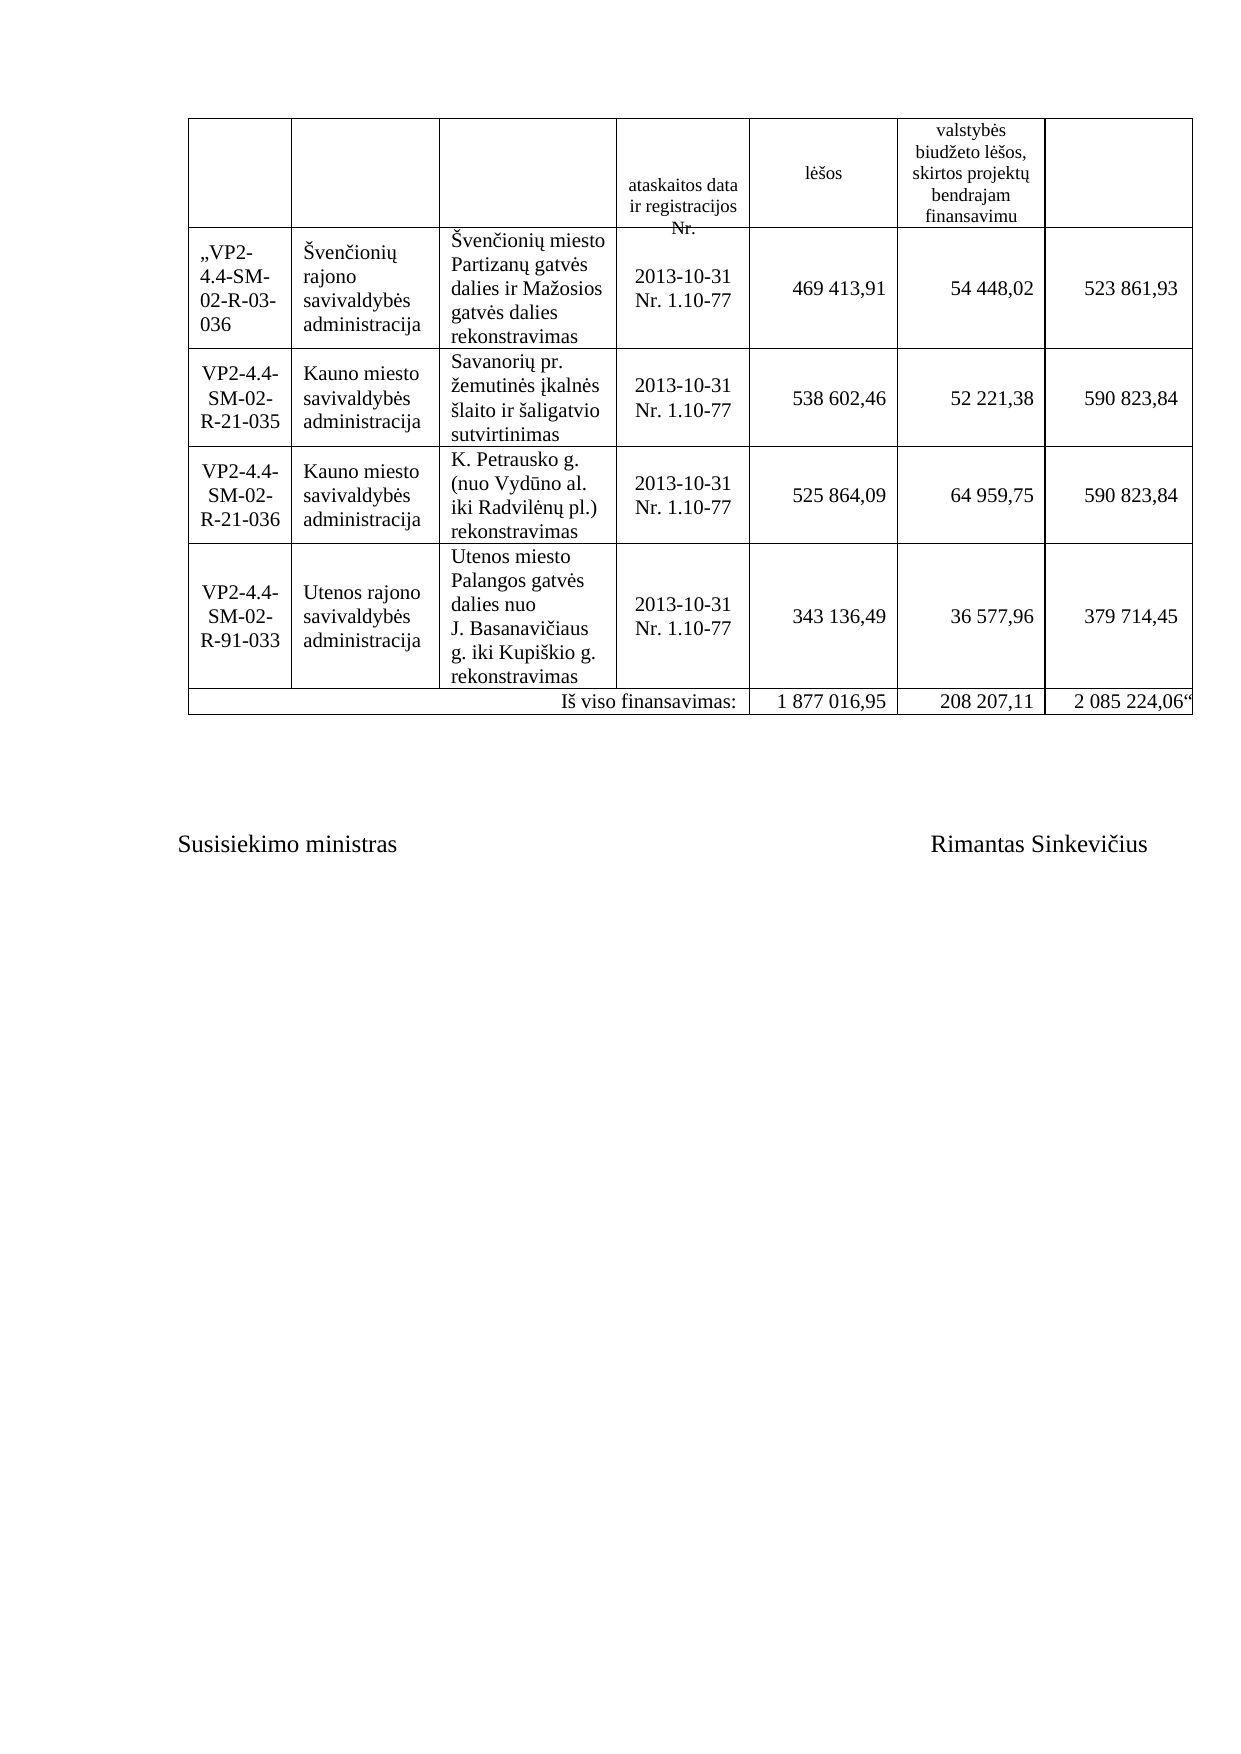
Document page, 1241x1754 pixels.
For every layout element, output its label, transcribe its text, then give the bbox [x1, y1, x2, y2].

table_header Transporto investicijų direkcijos vertinimo ataskaitos data ir registracijos Nr. [617, 119, 749, 227]
table_cell 590 823,84 [1046, 349, 1192, 446]
table_cell 2013-10-31 Nr. 1.10-77 [617, 228, 749, 348]
table_cell 36 577,96 [898, 544, 1044, 688]
table_cell valstybės biudžeto lėšos, skirtos projektų bendrajam finansavimu [898, 119, 1044, 227]
table_cell Švenčionių miesto Partizanų gatvės dalies ir Mažosios gatvės dalies rekonstravimas [440, 228, 616, 348]
table_cell 208 207,11 [898, 689, 1044, 713]
table_cell lėšos [750, 119, 897, 227]
table_cell Iš viso finansavimas: [189, 689, 749, 713]
table_cell 52 221,38 [898, 349, 1044, 446]
table_cell Savanorių pr. žemutinės įkalnės šlaito ir šaligatvio sutvirtinimas [440, 349, 616, 446]
table_cell 2013-10-31 Nr. 1.10-77 [617, 349, 749, 446]
table_cell 54 448,02 [898, 228, 1044, 348]
table_cell Švenčionių rajono savivaldybės administracija [292, 228, 439, 348]
table_header [1046, 119, 1192, 227]
table_cell 1 877 016,95 [750, 689, 897, 713]
table_cell 2013-10-31 Nr. 1.10-77 [617, 544, 749, 688]
table_cell 590 823,84 [1046, 447, 1192, 543]
table_cell VP2-4.4-SM-02-R-21-035 [189, 349, 291, 446]
table_cell Utenos miesto Palangos gatvės dalies nuo J. Basanavičiaus g. iki Kupiškio g. rekonstravimas [440, 544, 616, 688]
table_cell 525 864,09 [750, 447, 897, 543]
table_cell 64 959,75 [898, 447, 1044, 543]
table_cell 523 861,93 [1046, 228, 1192, 348]
table_cell VP2-4.4-SM-02-R-21-036 [189, 447, 291, 543]
table_cell „VP2-4.4-SM-02-R-03-036 [189, 228, 291, 348]
table_cell 343 136,49 [750, 544, 897, 688]
table_header [292, 119, 439, 227]
table_cell Kauno miesto savivaldybės administracija [292, 349, 439, 446]
table_cell K. Petrausko g. (nuo Vydūno al. iki Radvilėnų pl.) rekonstravimas [440, 447, 616, 543]
table_cell VP2-4.4-SM-02-R-91-033 [189, 544, 291, 688]
table_cell 379 714,45 [1046, 544, 1192, 688]
table_cell Kauno miesto savivaldybės administracija [292, 447, 439, 543]
table_cell 2 085 224,06“ [1046, 689, 1192, 713]
table_cell 538 602,46 [750, 349, 897, 446]
table_cell 469 413,91 [750, 228, 897, 348]
table_header [189, 119, 291, 227]
text Susisiekimo ministras Rimantas Sinkevičius [177, 829, 1181, 858]
table_cell 2013-10-31 Nr. 1.10-77 [617, 447, 749, 543]
table_cell Utenos rajono savivaldybės administracija [292, 544, 439, 688]
table_header [440, 119, 616, 227]
